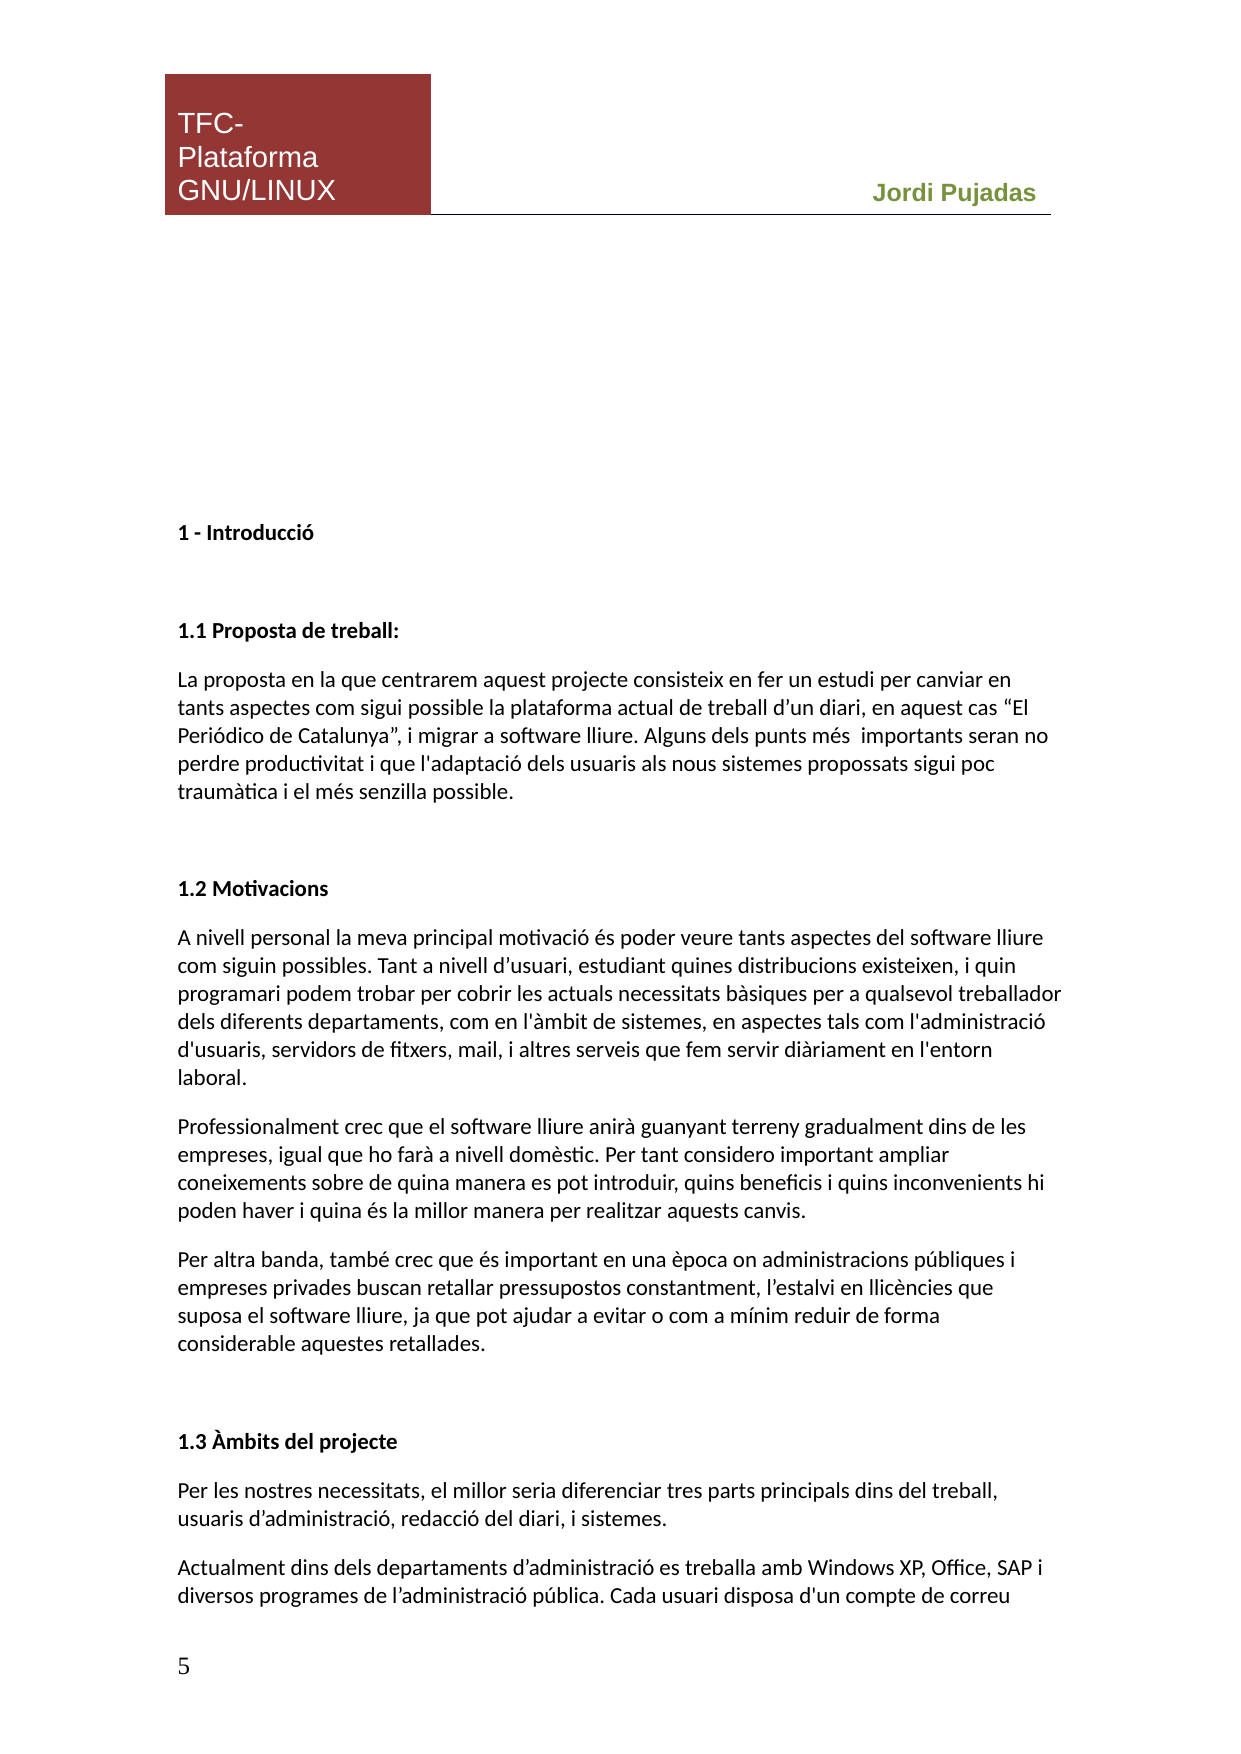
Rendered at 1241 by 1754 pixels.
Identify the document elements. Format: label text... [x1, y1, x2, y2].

text 1 - Introducció [177, 518, 1063, 546]
text 1.3 Àmbits del projecte [177, 1427, 1063, 1455]
text Professionalment crec que el software lliure anirà guanyant terreny gradualment dins de les empreses, igual que ho farà a nivell domèstic. Per tant considero important ampliar coneixements sobre de quina manera es pot introduir, quins beneficis i quins inconvenients hi poden haver i quina és la millor manera per realitzar aquests canvis. [177, 1112, 1063, 1224]
text 1.2 Motivacions [177, 874, 1063, 903]
text Actualment dins dels departaments d’administració es treballa amb Windows XP, Office, SAP i diversos programes de l’administració pública. Cada usuari disposa d'un compte de correu [177, 1553, 1063, 1609]
text Per altra banda, també crec que és important en una època on administracions públiques i empreses privades buscan retallar pressupostos constantment, l’estalvi en llicències que suposa el software lliure, ja que pot ajudar a evitar o com a mínim reduir de forma considerable aquestes retallades. [177, 1245, 1063, 1357]
text A nivell personal la meva principal motivació és poder veure tants aspectes del software lliure com siguin possibles. Tant a nivell d’usuari, estudiant quines distribucions existeixen, i quin programari podem trobar per cobrir les actuals necessitats bàsiques per a qualsevol treballador dels diferents departaments, com en l'àmbit de sistemes, en aspectes tals com l'administració d'usuaris, servidors de fitxers, mail, i altres serveis que fem servir diàriament en l'entorn laboral. [177, 923, 1063, 1092]
text Per les nostres necessitats, el millor seria diferenciar tres parts principals dins del treball, usuaris d’administració, redacció del diari, i sistemes. [177, 1476, 1063, 1532]
text 1.1 Proposta de treball: [177, 616, 1063, 644]
text La proposta en la que centrarem aquest projecte consisteix en fer un estudi per canviar en tants aspectes com sigui possible la plataforma actual de treball d’un diari, en aquest cas “El Periódico de Catalunya”, i migrar a software lliure. Alguns dels punts més importants seran no perdre productivitat i que l'adaptació dels usuaris als nous sistemes propossats sigui poc traumàtica i el més senzilla possible. [177, 665, 1063, 805]
